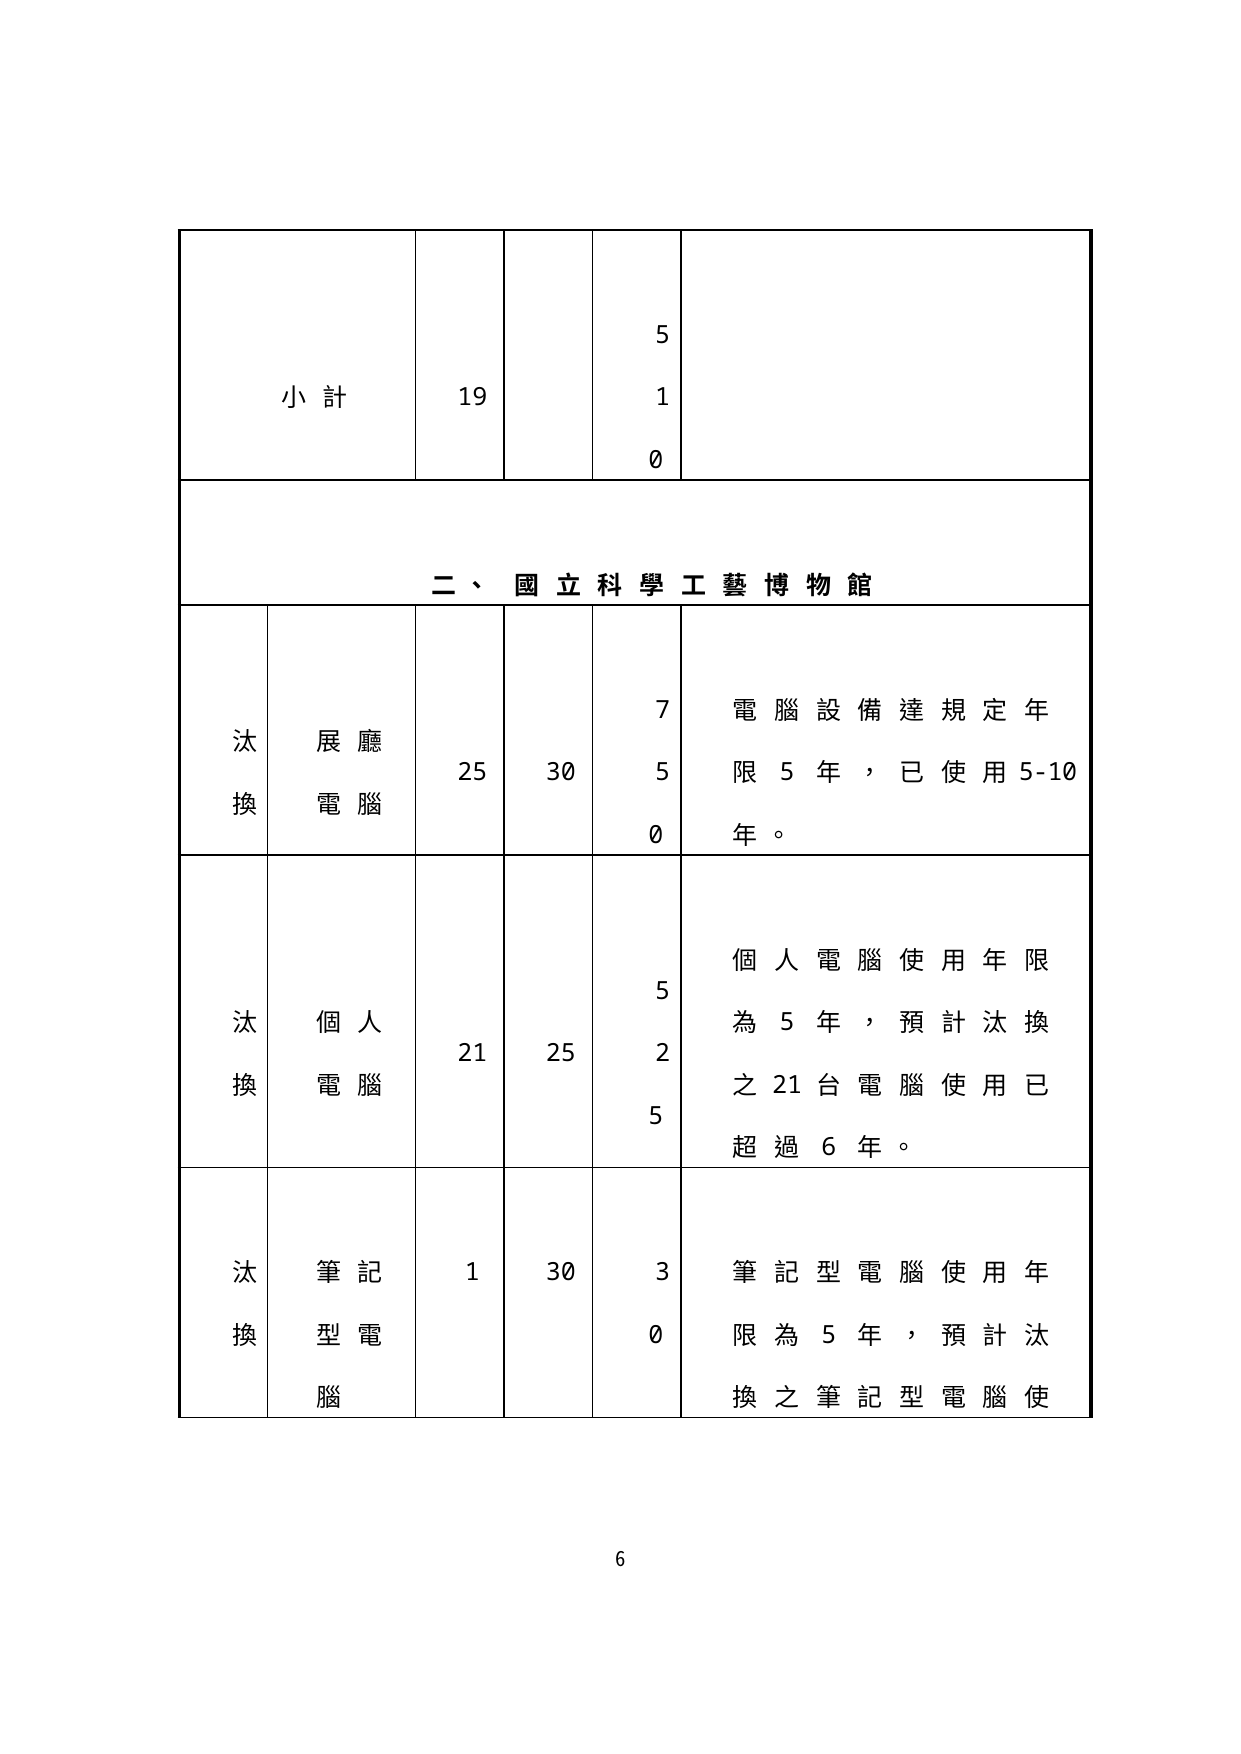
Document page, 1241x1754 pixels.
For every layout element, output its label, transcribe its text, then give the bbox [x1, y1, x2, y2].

table_cell 電腦設備達規定年限5年，已使用5-10年。 [682, 606, 1089, 854]
table_cell 525 [593, 856, 680, 1167]
table_cell 30 [505, 1168, 592, 1417]
table_cell 30 [505, 606, 592, 854]
table_cell 汰換 [181, 856, 267, 1167]
table_cell 個人電腦 [268, 856, 415, 1167]
table_cell 小計 [181, 231, 415, 479]
table_cell 1 [416, 1168, 503, 1417]
table_cell 25 [505, 856, 592, 1167]
table_cell 25 [416, 606, 503, 854]
table_cell 21 [416, 856, 503, 1167]
table_cell 筆記型電腦使用年限為5年，預計汰換之筆記型電腦使 [682, 1168, 1089, 1417]
table_cell 展廳電腦 [268, 606, 415, 854]
table_cell [505, 231, 592, 479]
table_cell 筆記型電腦 [268, 1168, 415, 1417]
table_cell 汰換 [181, 606, 267, 854]
table_cell 個人電腦使用年限為5年，預計汰換之21台電腦使用已超過6年。 [682, 856, 1089, 1167]
table_cell 二、國立科學工藝博物館 [181, 481, 1089, 604]
table_cell 750 [593, 606, 680, 854]
table_cell 510 [593, 231, 680, 479]
table_cell 汰換 [181, 1168, 267, 1417]
table_cell [682, 231, 1089, 479]
table_cell 19 [416, 231, 503, 479]
table_cell 30 [593, 1168, 680, 1417]
